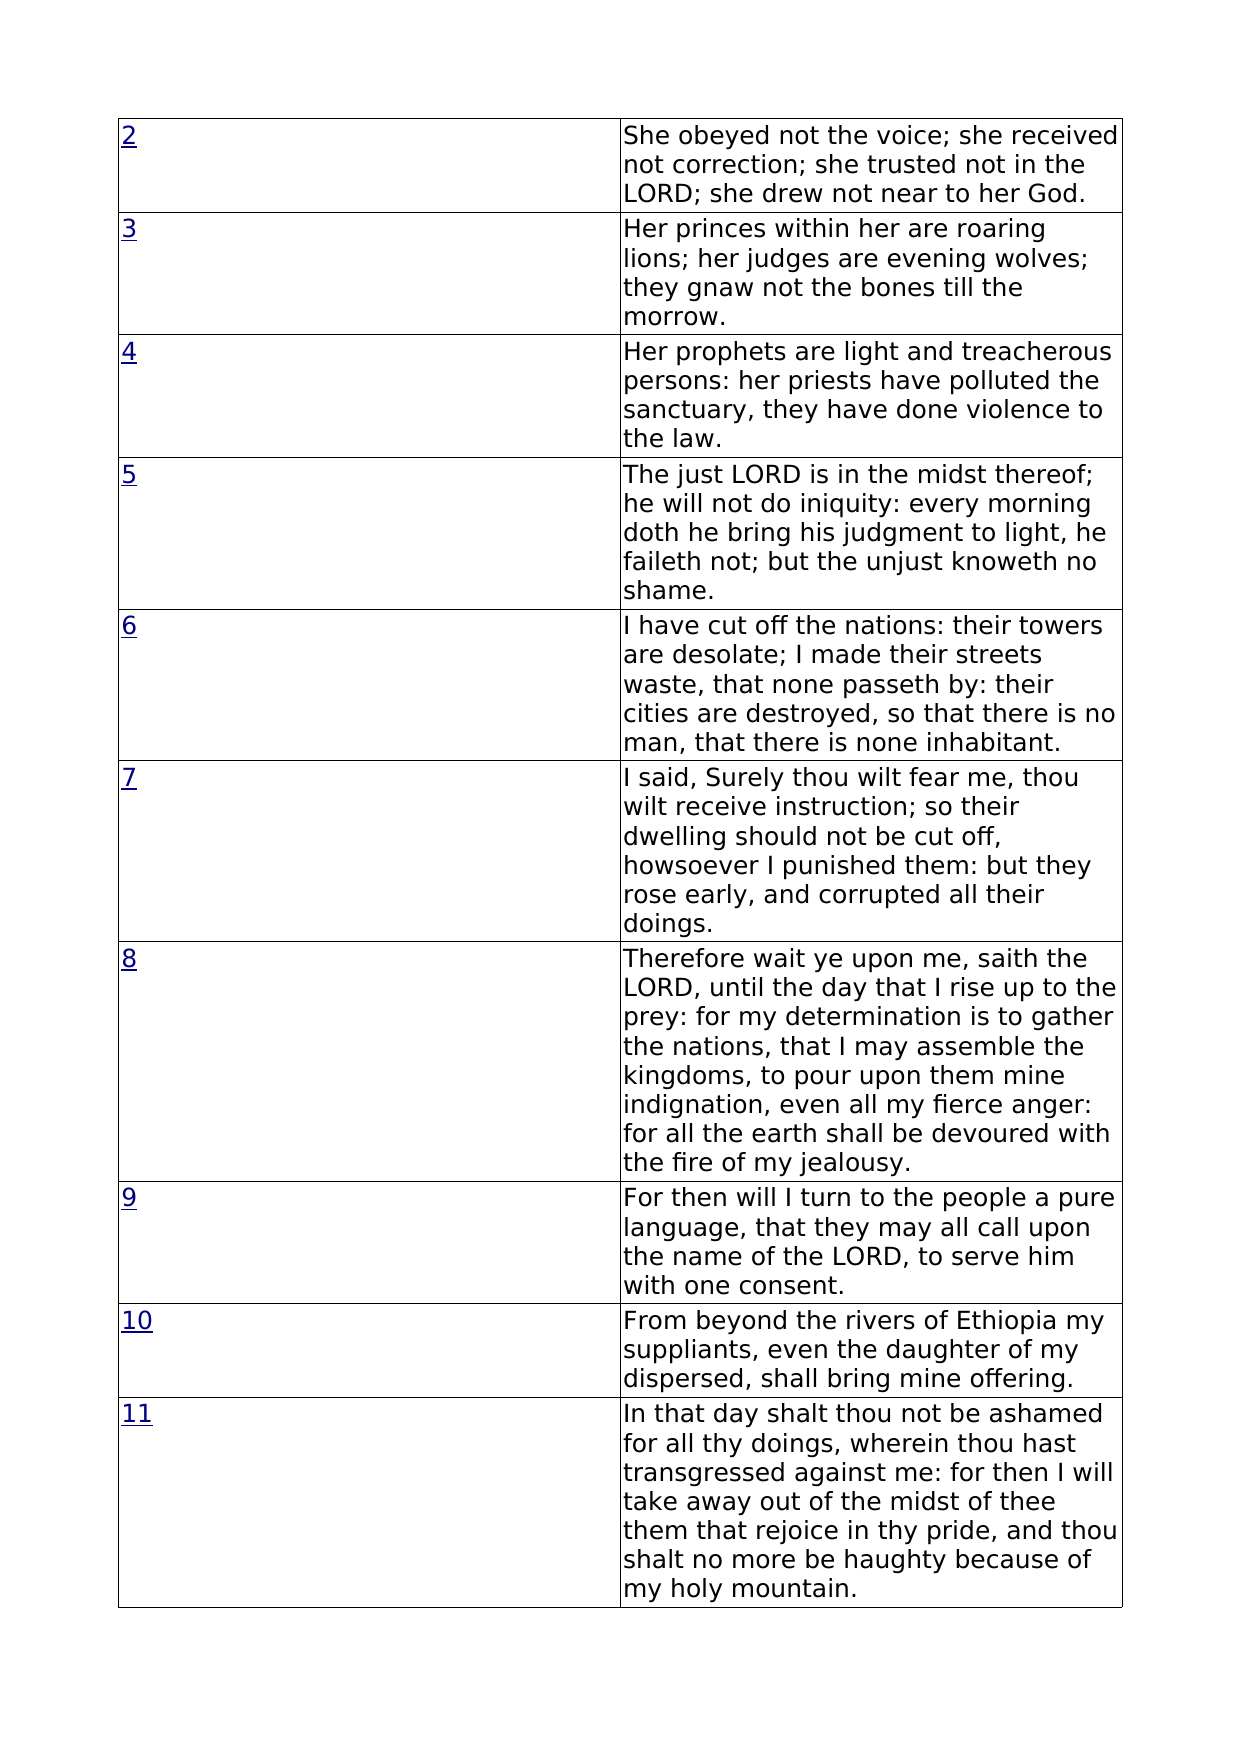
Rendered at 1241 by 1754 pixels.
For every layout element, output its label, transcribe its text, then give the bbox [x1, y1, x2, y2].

table_cell The just LORD is in the midst thereof; he will not do iniquity: every morning doth he bring his judgment to light, he faileth not; but the unjust knoweth no shame. [621, 458, 1122, 608]
table_cell 4 [119, 335, 620, 457]
table_cell 6 [119, 610, 620, 760]
table_cell 8 [119, 942, 620, 1181]
table_cell 2 [119, 119, 620, 212]
table_cell Her prophets are light and treacherous persons: her priests have polluted the sanctuary, they have done violence to the law. [621, 335, 1122, 457]
table_cell 9 [119, 1182, 620, 1303]
table_cell 7 [119, 761, 620, 941]
table_cell 5 [119, 458, 620, 608]
table_cell 10 [119, 1304, 620, 1397]
table_cell I have cut off the nations: their towers are desolate; I made their streets waste, that none passeth by: their cities are destroyed, so that there is no man, that there is none inhabitant. [621, 610, 1122, 760]
table_cell I said, Surely thou wilt fear me, thou wilt receive instruction; so their dwelling should not be cut off, howsoever I punished them: but they rose early, and corrupted all their doings. [621, 761, 1122, 941]
table_cell From beyond the rivers of Ethiopia my suppliants, even the daughter of my dispersed, shall bring mine offering. [621, 1304, 1122, 1397]
table_cell 3 [119, 213, 620, 334]
table_cell Therefore wait ye upon me, saith the LORD, until the day that I rise up to the prey: for my determination is to gather the nations, that I may assemble the kingdoms, to pour upon them mine indignation, even all my fierce anger: for all the earth shall be devoured with the fire of my jealousy. [621, 942, 1122, 1181]
table_cell For then will I turn to the people a pure language, that they may all call upon the name of the LORD, to serve him with one consent. [621, 1182, 1122, 1303]
table_cell Her princes within her are roaring lions; her judges are evening wolves; they gnaw not the bones till the morrow. [621, 213, 1122, 334]
table_cell In that day shalt thou not be ashamed for all thy doings, wherein thou hast transgressed against me: for then I will take away out of the midst of thee them that rejoice in thy pride, and thou shalt no more be haughty because of my holy mountain. [621, 1398, 1122, 1607]
table_cell 11 [119, 1398, 620, 1607]
table_cell She obeyed not the voice; she received not correction; she trusted not in the LORD; she drew not near to her God. [621, 119, 1122, 212]
